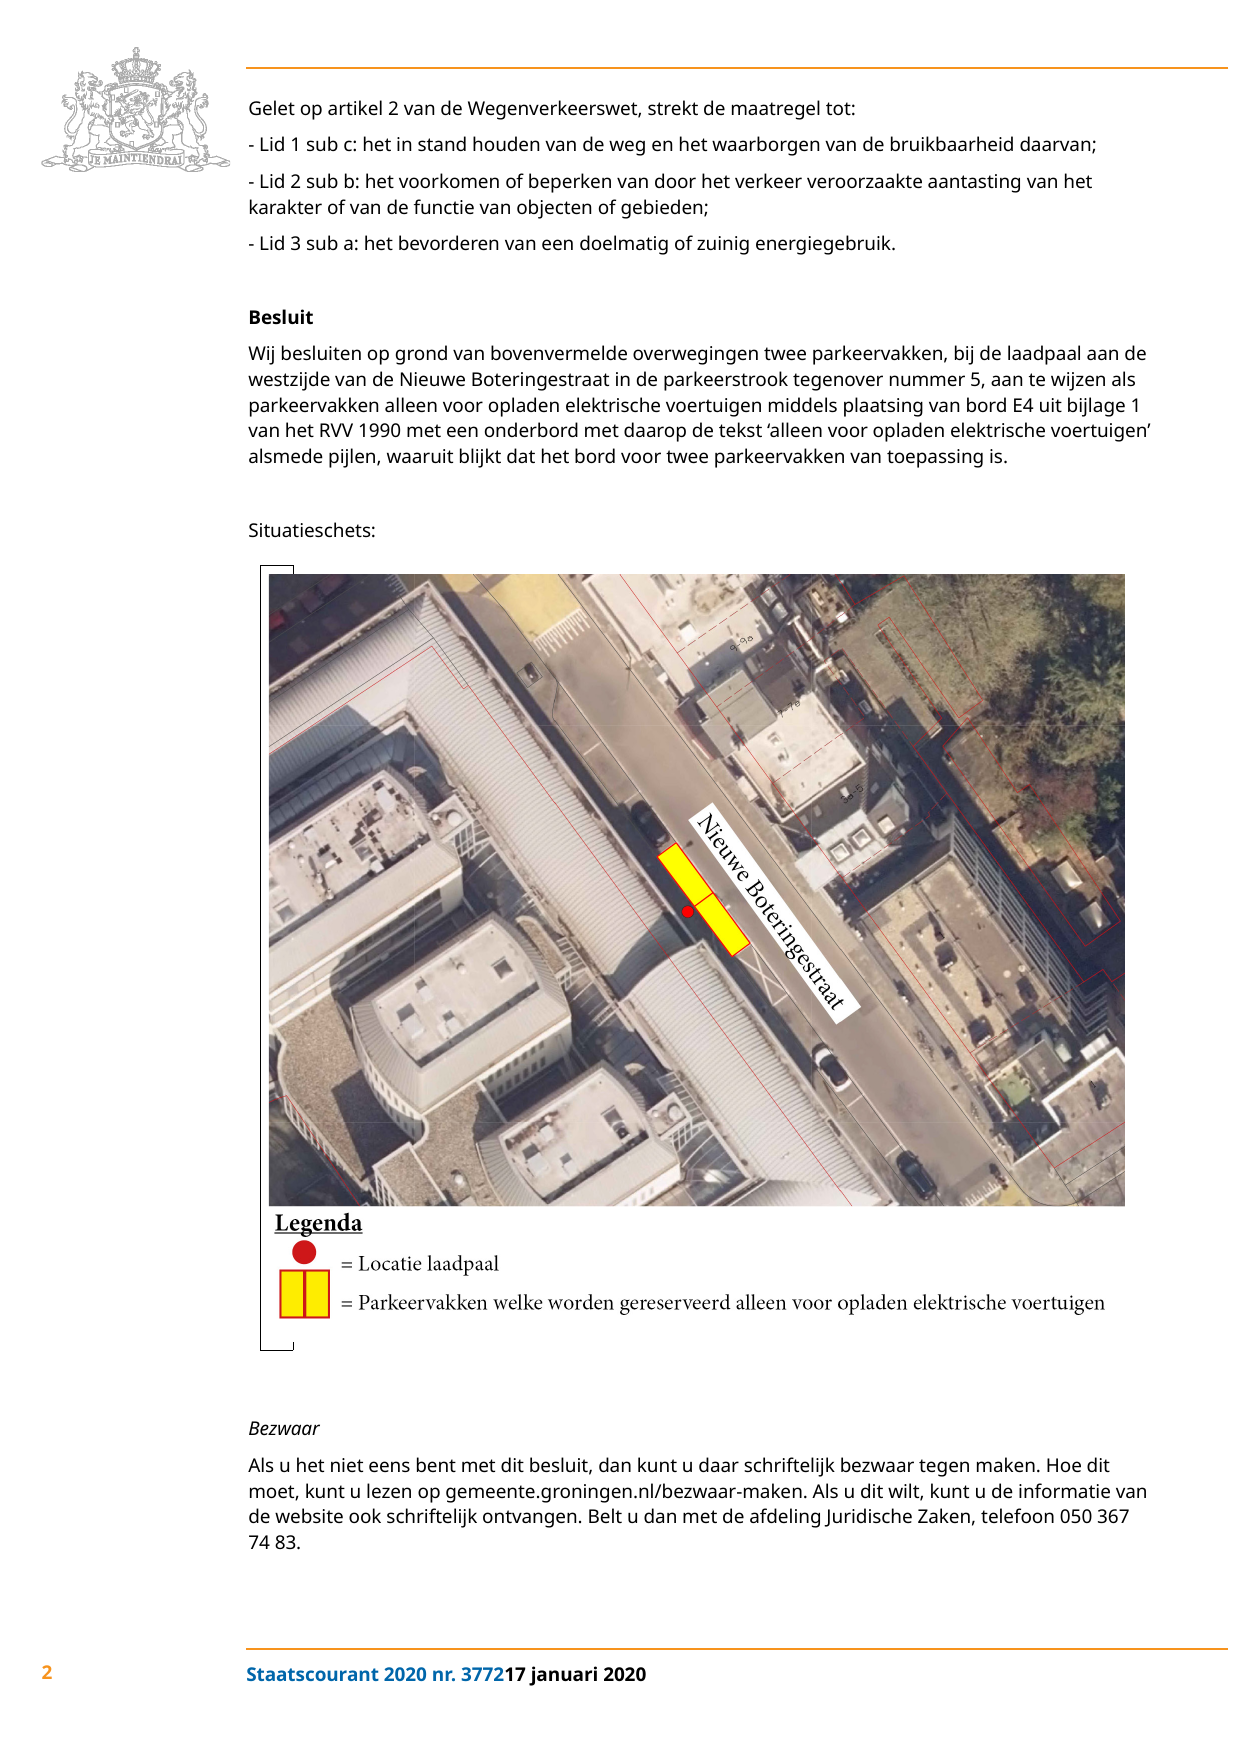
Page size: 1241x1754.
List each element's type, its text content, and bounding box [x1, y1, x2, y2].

text Als u het niet eens bent met dit besluit, dan kunt u daar schriftelijk bezwaar tegen maken. Hoe dit moet, kunt u lezen op gemeente.groningen.nl/bezwaar-maken. Als u dit wilt, kunt u de informatie van de website ook schriftelijk ontvangen. Belt u dan met de afdeling Juridische Zaken, telefoon 050 367 74 83. [248, 1452, 1152, 1555]
picture [41, 47, 231, 172]
text - Lid 3 sub a: het bevorderen van een doelmatig of zuinig energiegebruik. [248, 231, 1152, 256]
text Wij besluiten op grond van bovenvermelde overwegingen twee parkeervakken, bij de laadpaal aan de westzijde van de Nieuwe Boteringestraat in de parkeerstrook tegenover nummer 5, aan te wijzen als parkeervakken alleen voor opladen elektrische voertuigen middels plaatsing van bord E4 uit bijlage 1 van het RVV 1990 met een onderbord met daarop de tekst ‘alleen voor opladen elektrische voertuigen’ alsmede pijlen, waaruit blijkt dat het bord voor twee parkeervakken van toepassing is. [248, 341, 1152, 469]
text - Lid 1 sub c: het in stand houden van de weg en het waarborgen van de bruikbaarheid daarvan; [248, 131, 1152, 157]
text Situatieschets: [248, 517, 1152, 542]
picture [268, 574, 1125, 1342]
text Bezwaar [248, 1415, 1152, 1441]
text Gelet op artikel 2 van de Wegenverkeerswet, strekt de maatregel tot: [248, 95, 1152, 121]
text Besluit [248, 304, 1152, 329]
text - Lid 2 sub b: het voorkomen of beperken van door het verkeer veroorzaakte aantasting van het karakter of van de functie van objecten of gebieden; [248, 168, 1152, 219]
